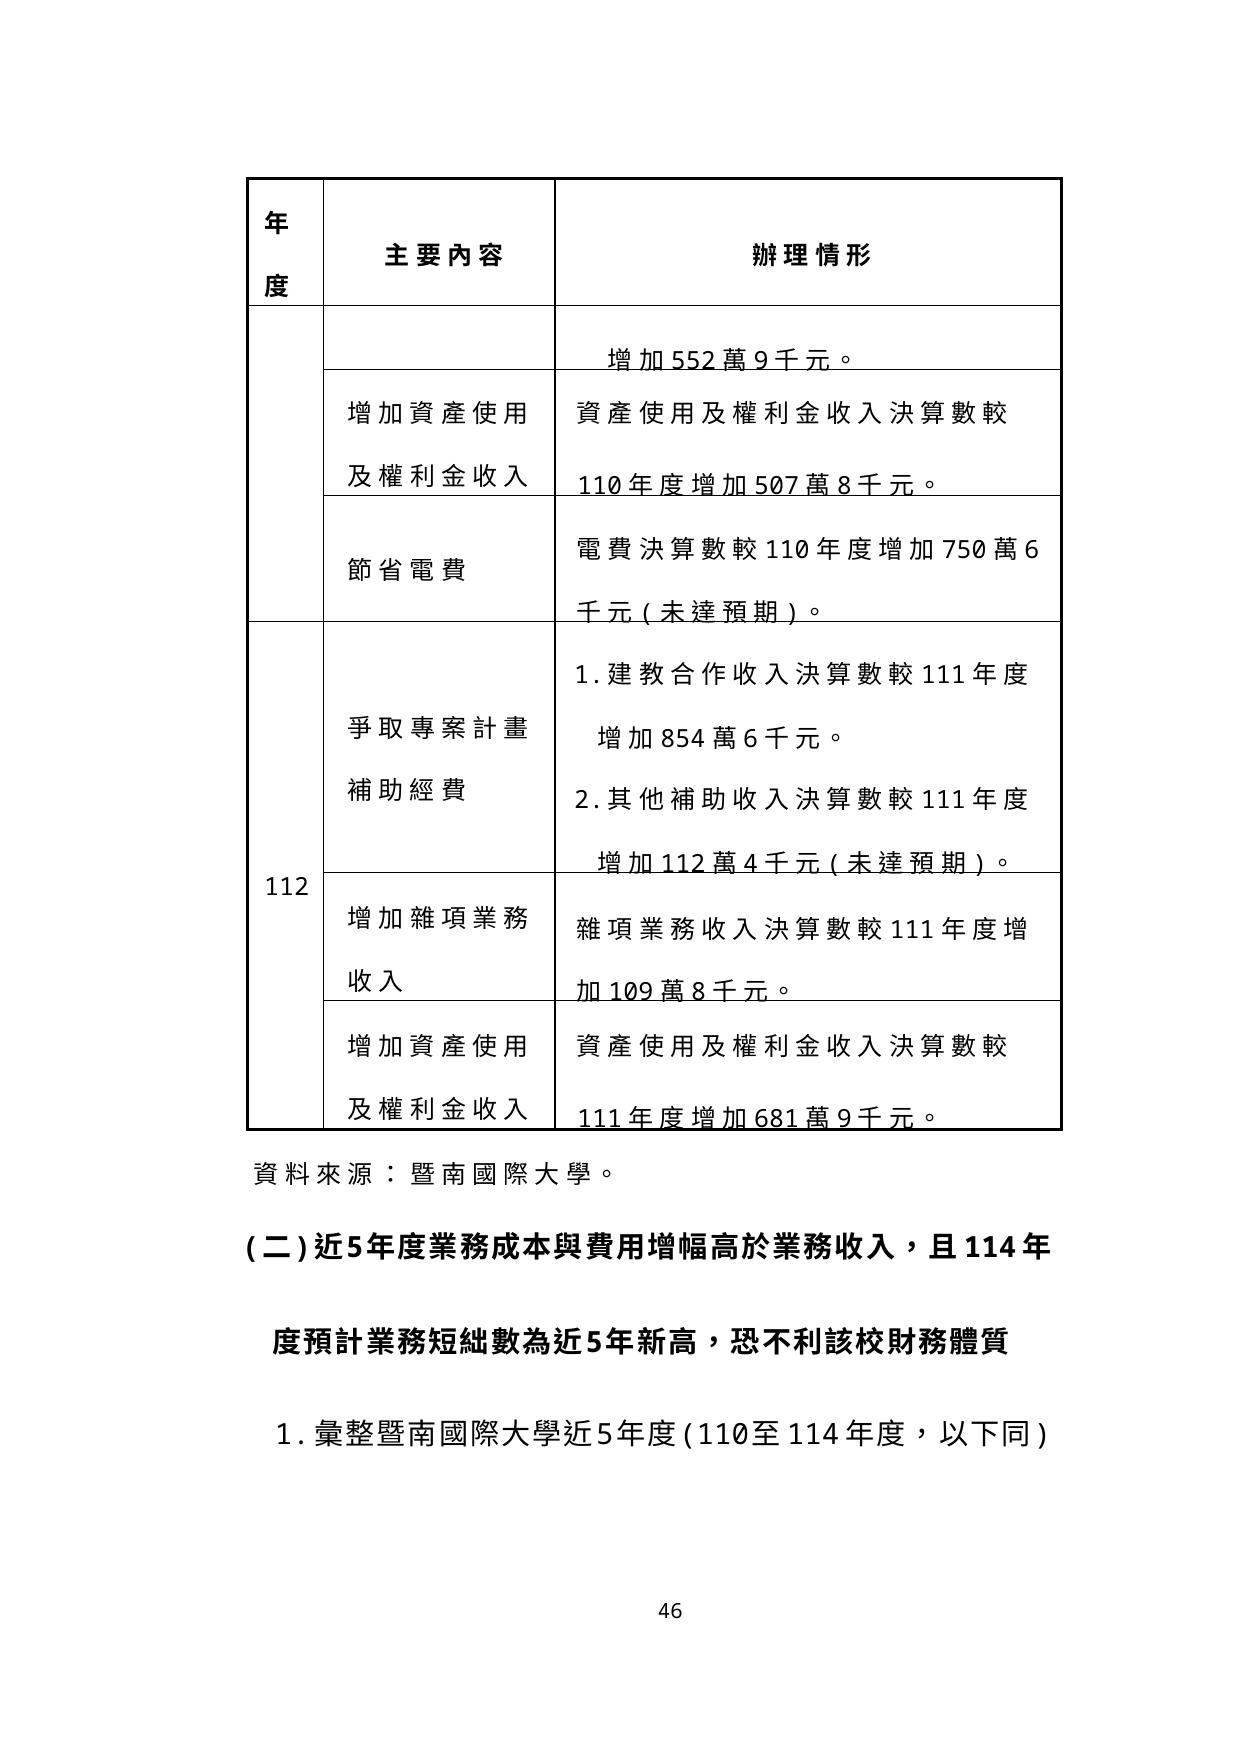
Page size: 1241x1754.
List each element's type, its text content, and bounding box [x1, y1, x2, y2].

table_cell 電費決算數較110年度增加750萬6千元(未達預期)。 [556, 496, 1060, 621]
table_cell 112 [249, 622, 323, 1128]
table_cell 增加資產使用及權利金收入 [324, 1001, 554, 1128]
table_header 辦理情形 [556, 180, 1060, 305]
table_cell 節省電費 [324, 496, 554, 621]
table_header 主要內容 [324, 180, 554, 305]
text (二)近5年度業務成本與費用增幅高於業務收入，且114年度預計業務短絀數為近5年新高，恐不利該校財務體質 [236, 1194, 1063, 1381]
table_cell 1.建教合作收入決算數較111年度增加854萬6千元。 2.其他補助收入決算數較111年度增加112萬4千元(未達預期)。 [556, 622, 1060, 872]
table_cell 增加資產使用及權利金收入 [324, 370, 554, 495]
text 資料來源：暨南國際大學。 [186, 1131, 1063, 1194]
table_cell 增加雜項業務收入 [324, 873, 554, 1000]
table_cell 雜項業務收入決算數較111年度增加109萬8千元。 [556, 873, 1060, 1000]
table_cell 資產使用及權利金收入決算數較111年度增加681萬9千元。 [556, 1001, 1060, 1128]
table_cell 資產使用及權利金收入決算數較110年度增加507萬8千元。 [556, 370, 1060, 495]
table_cell 增加552萬9千元。 [556, 306, 1060, 369]
text 1.彙整暨南國際大學近5年度(110至114年度，以下同)收入及支出情形(詳表2)，其中業務收入從110年度13億9,573萬6千元，上升為114年度之14億7,799萬元，增加8,225萬4千元(增幅5.9%)，同期間業務成本與費用自110年度15億949萬7千元，上升為114年度之16億1,527萬6千元，增加1億577萬9千元(增幅7.0%)，業務成本與費用增幅較業務收入增幅高出1.1個百分點。業務短絀從110年度1億1,376萬1千元，增加為114年度之1億3,728萬6千元(增幅20.7%)，雖112年度決算業務短絀較111年度為低，惟113及114年度預計業務短絀連年上升，114年度更為近5年新高，恐不利該校財務體質。 [266, 1381, 1063, 1444]
table_cell 爭取專案計畫補助經費 [324, 622, 554, 872]
table_header 年度 [249, 180, 323, 305]
table_cell [324, 306, 554, 369]
table_cell [249, 306, 323, 621]
